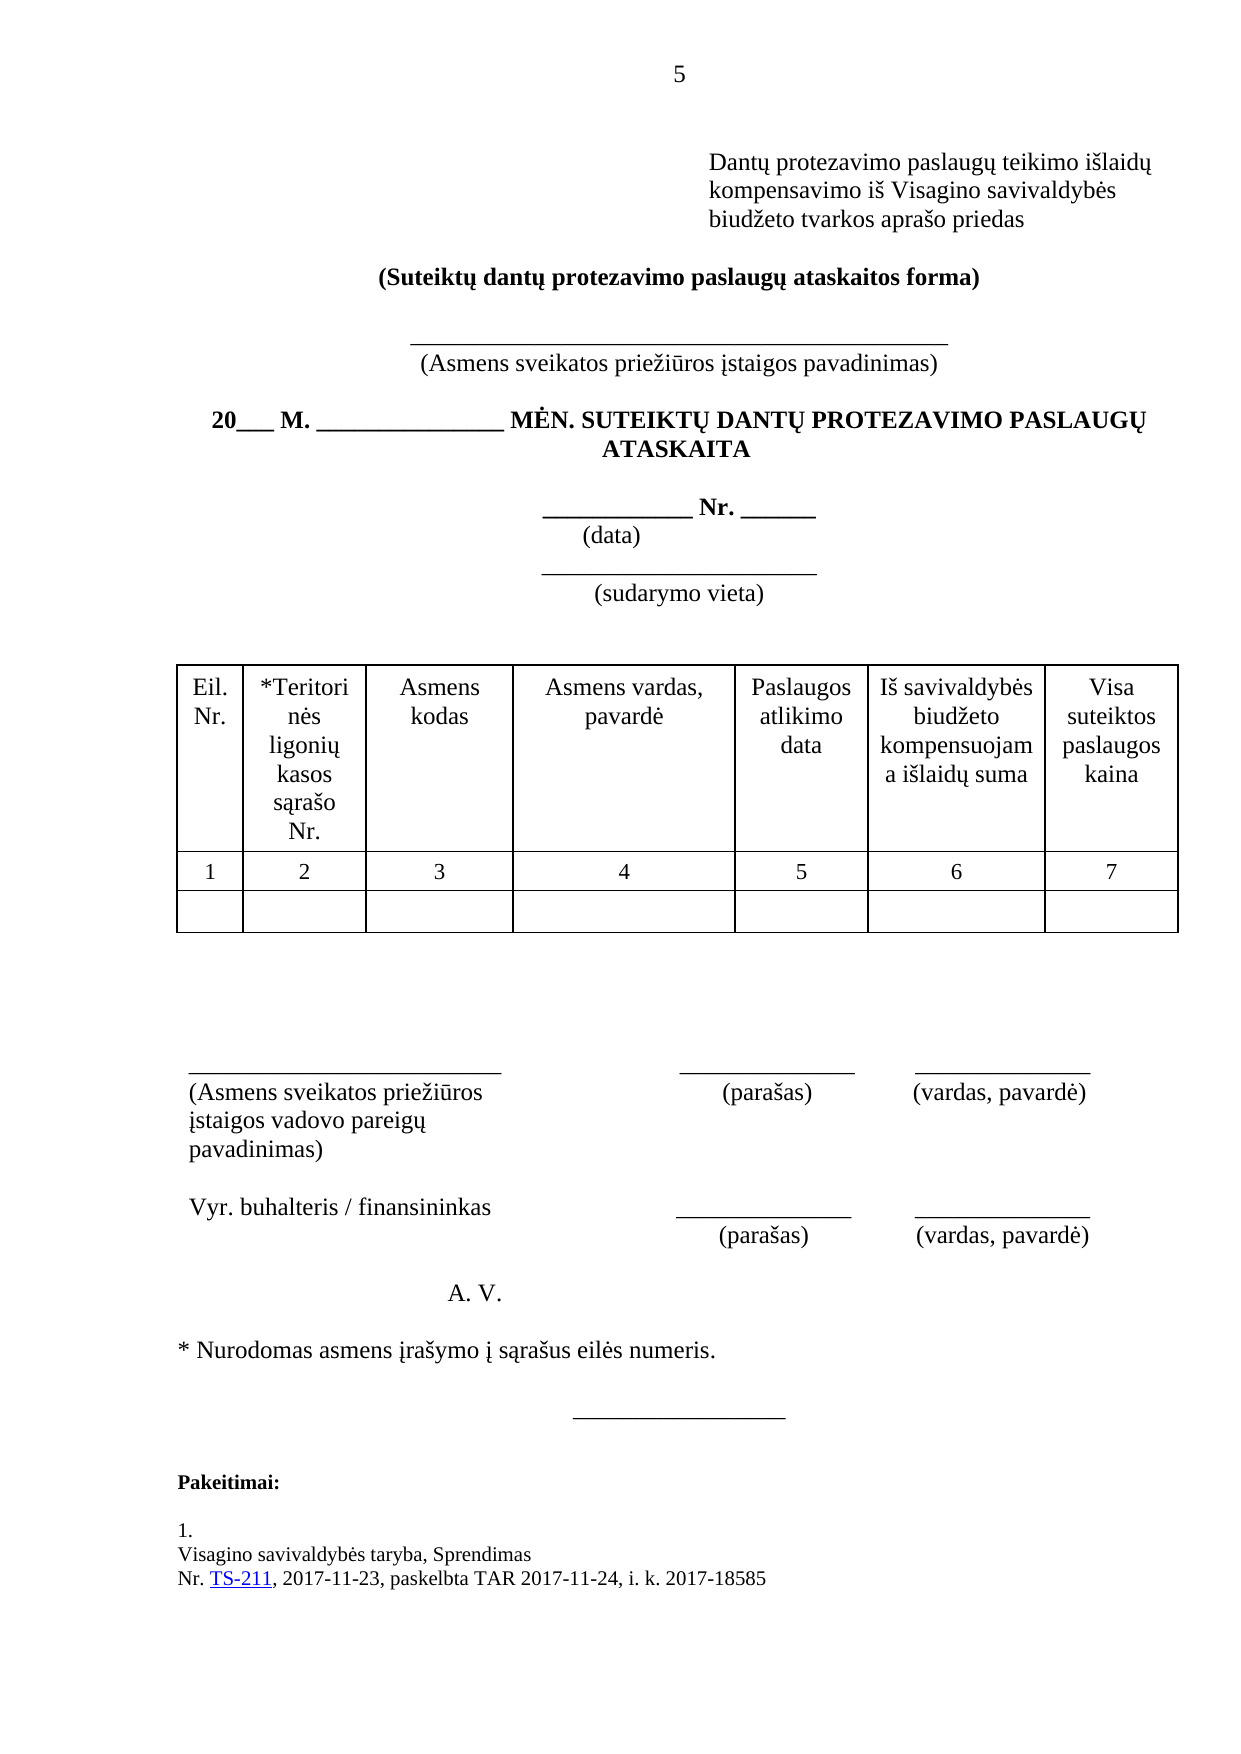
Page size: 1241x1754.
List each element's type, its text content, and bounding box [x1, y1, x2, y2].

table_header Asmens kodas [367, 666, 512, 851]
table_header _________________________ (Asmens sveikatos priežiūros įstaigos vadovo pareigų pavadinimas) [177, 1048, 563, 1163]
table_cell [869, 891, 1044, 932]
table_header Eil. Nr. [178, 666, 242, 851]
text (Suteiktų dantų protezavimo paslaugų ataskaitos forma) [177, 262, 1181, 291]
table_cell 2 [244, 852, 365, 890]
table_header Vyr. buhalteris / finansininkas [177, 1192, 644, 1249]
table_header Paslaugos atlikimo data [736, 666, 867, 851]
text Pakeitimai: [177, 1470, 1181, 1494]
text ______________________ [177, 549, 1181, 578]
table_cell [1046, 891, 1177, 932]
table_cell [736, 891, 867, 932]
text (Asmens sveikatos priežiūros įstaigos pavadinimas) [177, 348, 1181, 377]
table_cell 4 [514, 852, 734, 890]
table_cell 5 [736, 852, 867, 890]
text (data) [447, 521, 1181, 549]
text ___________________________________________ [177, 319, 1181, 348]
table_header [564, 1048, 651, 1163]
text ____________ Nr. ______ [177, 492, 1181, 521]
text * Nurodomas asmens įrašymo į sąrašus eilės numeris. [177, 1335, 1181, 1364]
table_cell 7 [1046, 852, 1177, 890]
table_header ______________ (vardas, pavardė) [883, 1192, 1122, 1249]
table_header ______________ (vardas, pavardė) [883, 1048, 1122, 1163]
text 20___ m. _______________ mėn. SUTEIKTŲ DANTŲ PROTEZAVIMO PASLAUGŲ [177, 406, 1181, 434]
table_header Asmens vardas, pavardė [514, 666, 734, 851]
table_cell 1 [178, 852, 242, 890]
table_header Visa suteiktos paslaugos kaina [1046, 666, 1177, 851]
text Visagino savivaldybės taryba, Sprendimas [177, 1542, 1181, 1566]
table_cell 3 [367, 852, 512, 890]
table_header ______________ (parašas) [651, 1048, 883, 1163]
text 1. [177, 1518, 1181, 1542]
table_header *Teritorinės ligonių kasos sąrašo Nr. [244, 666, 365, 851]
table_cell 6 [869, 852, 1044, 890]
table_cell [367, 891, 512, 932]
text Dantų protezavimo paslaugų teikimo išlaidų kompensavimo iš Visagino savivaldybės biudžeto tvarkos aprašo priedas [709, 147, 1181, 233]
table_header Iš savivaldybės biudžeto kompensuojama išlaidų suma [869, 666, 1044, 851]
table_cell [244, 891, 365, 932]
table_cell [514, 891, 734, 932]
table_cell [178, 891, 242, 932]
text _________________ [177, 1393, 1181, 1422]
text (sudarymo vieta) [177, 578, 1181, 607]
text ATASKAITA [177, 434, 1181, 463]
table_header ______________ (parašas) [644, 1192, 883, 1249]
text Nr. TS-211, 2017-11-23, paskelbta TAR 2017-11-24, i. k. 2017-18585 [177, 1566, 1181, 1590]
text A. V. [312, 1278, 1181, 1307]
